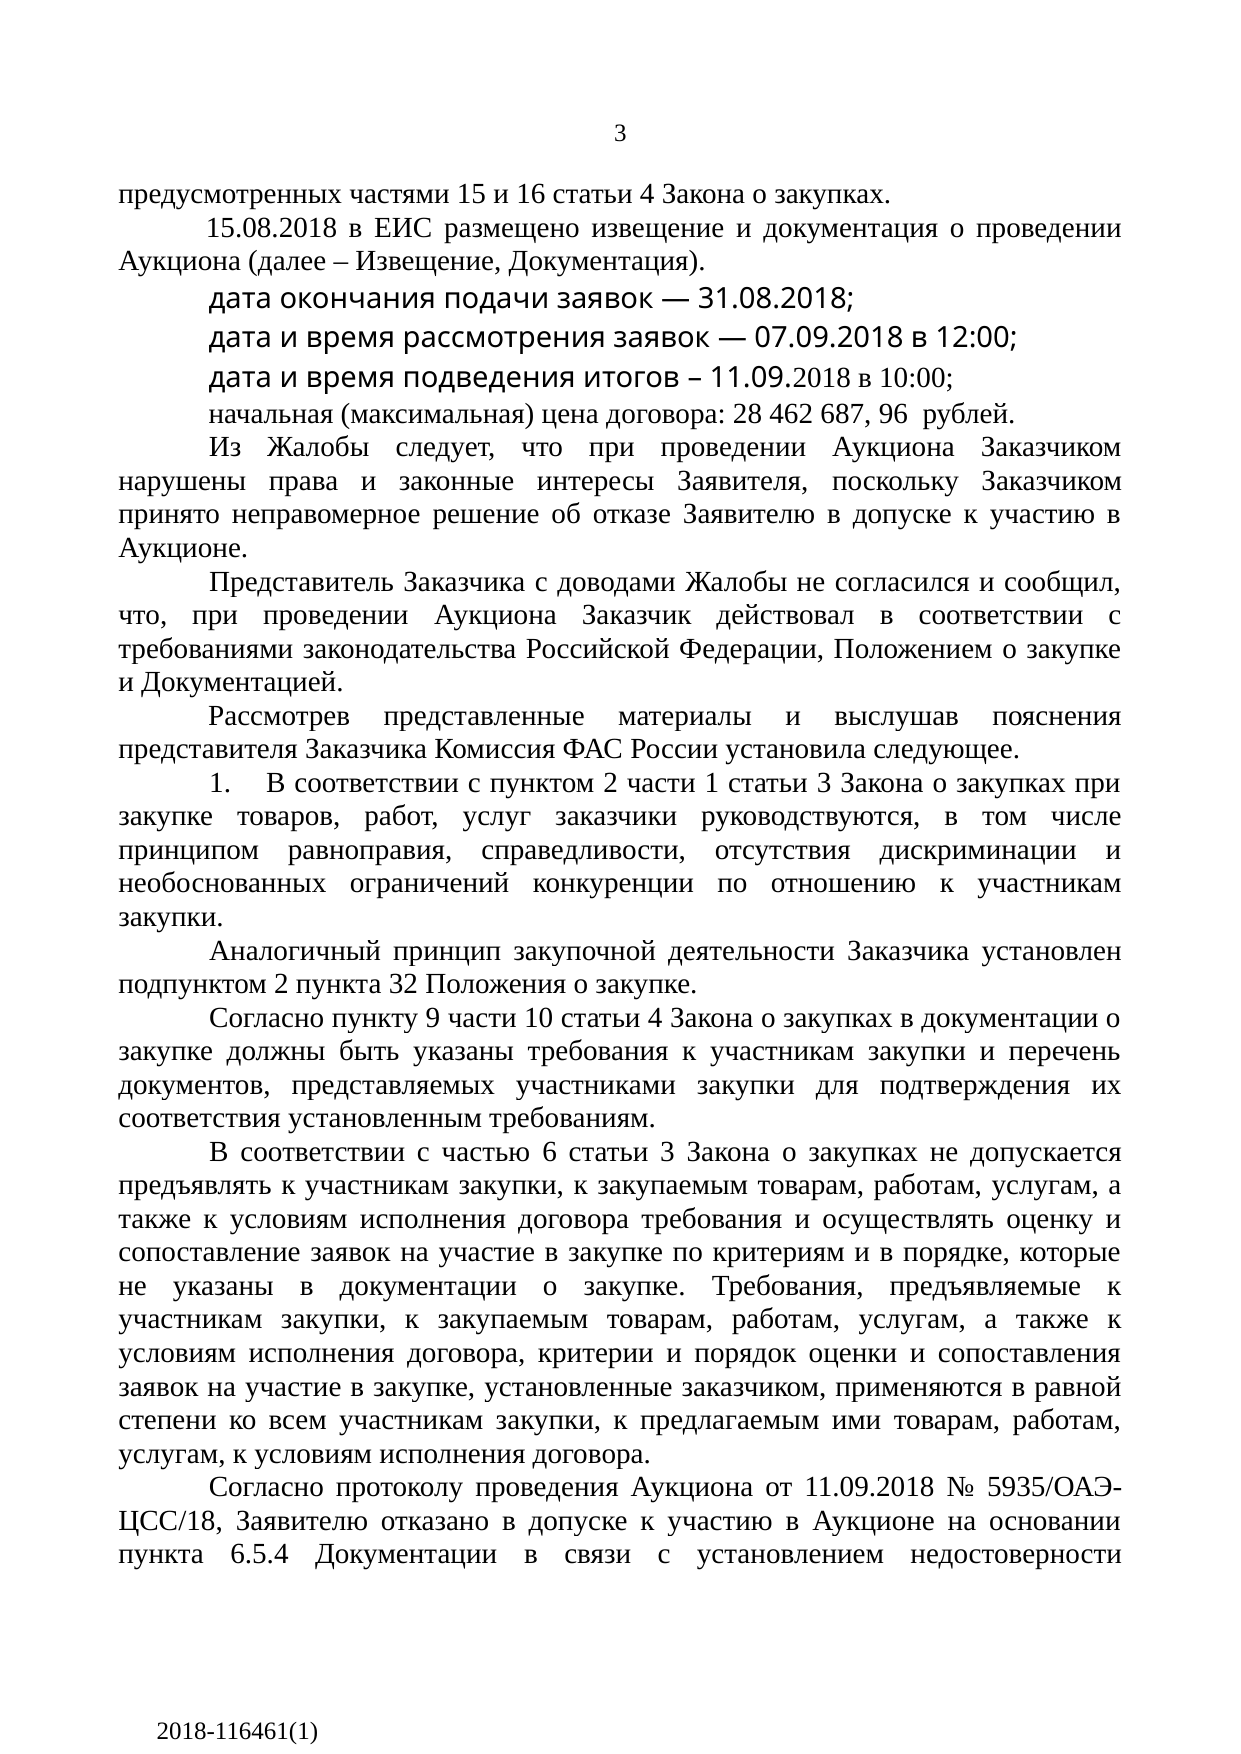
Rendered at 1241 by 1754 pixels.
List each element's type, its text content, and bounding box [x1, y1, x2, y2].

text Представитель Заказчика с доводами Жалобы не согласился и сообщил, что, при проведении Аукциона Заказчик действовал в соответствии с требованиями законодательства Российской Федерации, Положением о закупке и Документацией. [118, 564, 1122, 698]
text 15.08.2018 в ЕИС размещено извещение и документация о проведении Аукциона (далее – Извещение, Документация). [118, 210, 1122, 277]
text предусмотренных частями 15 и 16 статьи 4 Закона о закупках. [118, 176, 1122, 210]
text Согласно пункту 9 части 10 статьи 4 Закона о закупках в документации о закупке должны быть указаны требования к участникам закупки и перечень документов, представляемых участниками закупки для подтверждения их соответствия установленным требованиям. [118, 1000, 1122, 1134]
text В соответствии с частью 6 статьи 3 Закона о закупках не допускается предъявлять к участникам закупки, к закупаемым товарам, работам, услугам, а также к условиям исполнения договора требования и осуществлять оценку и сопоставление заявок на участие в закупке по критериям и в порядке, которые не указаны в документации о закупке. Требования, предъявляемые к участникам закупки, к закупаемым товарам, работам, услугам, а также к условиям исполнения договора, критерии и порядок оценки и сопоставления заявок на участие в закупке, установленные заказчиком, применяются в равной степени ко всем участникам закупки, к предлагаемым ими товарам, работам, услугам, к условиям исполнения договора. [118, 1134, 1122, 1469]
text Согласно протоколу проведения Аукциона от 11.09.2018 № 5935/ОАЭ-ЦСС/18, Заявителю отказано в допуске к участию в Аукционе на основании пункта 6.5.4 Документации в связи с установлением недостоверности [118, 1469, 1122, 1570]
text дата окончания подачи заявок — 31.08.2018; [118, 277, 1122, 317]
text начальная (максимальная) цена договора: 28 462 687, 96 рублей. [118, 396, 1122, 429]
text Аналогичный принцип закупочной деятельности Заказчика установлен подпунктом 2 пункта 32 Положения о закупке. [118, 933, 1122, 1000]
text дата и время рассмотрения заявок — 07.09.2018 в 12:00; [118, 317, 1122, 356]
list В соответствии с пунктом 2 части 1 статьи 3 Закона о закупках при закупке товаров, работ, услуг заказчики руководствуются, в том числе принципом равноправия, справедливости, отсутствия дискриминации и необоснованных ограничений конкуренции по отношению к участникам закупки. [118, 765, 1122, 933]
text Из Жалобы следует, что при проведении Аукциона Заказчиком нарушены права и законные интересы Заявителя, поскольку Заказчиком принято неправомерное решение об отказе Заявителю в допуске к участию в Аукционе. [118, 429, 1122, 564]
text Рассмотрев представленные материалы и выслушав пояснения представителя Заказчика Комиссия ФАС России установила следующее. [118, 698, 1122, 765]
text дата и время подведения итогов – 11.09.2018 в 10:00; [118, 356, 1122, 396]
